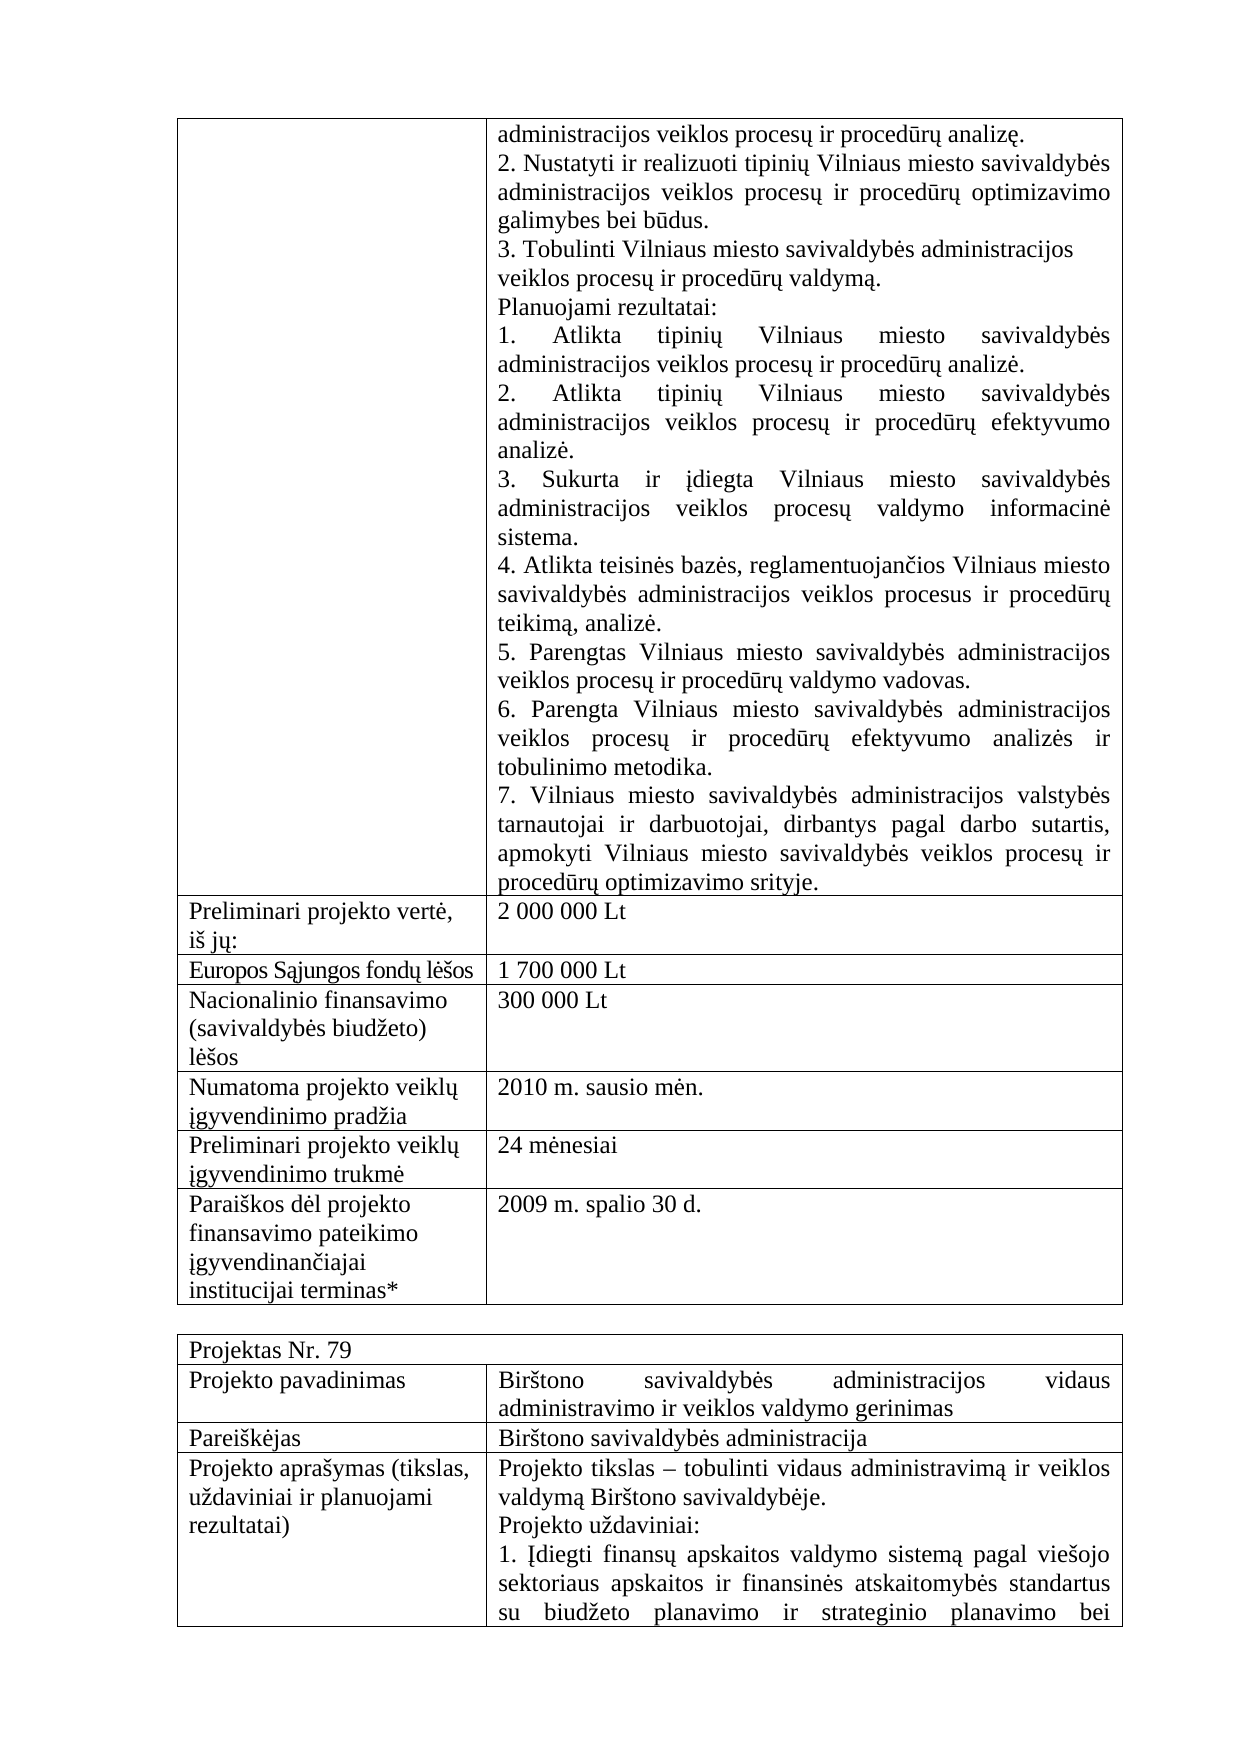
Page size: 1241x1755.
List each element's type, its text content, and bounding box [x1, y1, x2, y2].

table_cell Projekto aprašymas (tikslas, uždaviniai ir planuojami rezultatai) [178, 1453, 486, 1626]
table_cell Numatoma projekto veiklų įgyvendinimo pradžia [178, 1072, 486, 1129]
table_cell Birštono savivaldybės administracija [487, 1423, 1122, 1452]
table_cell 300 000 Lt [487, 985, 1122, 1071]
table_cell 2 000 000 Lt [487, 896, 1122, 954]
table_cell Preliminari projekto veiklų įgyvendinimo trukmė [178, 1131, 486, 1188]
table_cell 2009 m. spalio 30 d. [487, 1189, 1122, 1304]
table_cell 2010 m. sausio mėn. [487, 1072, 1122, 1129]
table_cell Birštono savivaldybės administracijos vidaus administravimo ir veiklos valdymo gerinimas [487, 1365, 1122, 1422]
table_header Projektas Nr. 79 [178, 1335, 1122, 1364]
table_cell administracijos veiklos procesų ir procedūrų analizę. 2. Nustatyti ir realizuoti tipinių Vilniaus miesto savivaldybės administracijos veiklos procesų ir procedūrų optimizavimo galimybes bei būdus. 3. Tobulinti Vilniaus miesto savivaldybės administracijos veiklos procesų ir procedūrų valdymą. Planuojami rezultatai: 1. Atlikta tipinių Vilniaus miesto savivaldybės administracijos veiklos procesų ir procedūrų analizė. 2. Atlikta tipinių Vilniaus miesto savivaldybės administracijos veiklos procesų ir procedūrų efektyvumo analizė. 3. Sukurta ir įdiegta Vilniaus miesto savivaldybės administracijos veiklos procesų valdymo informacinė sistema. 4. Atlikta teisinės bazės, reglamentuojančios Vilniaus miesto savivaldybės administracijos veiklos procesus ir procedūrų teikimą, analizė. 5. Parengtas Vilniaus miesto savivaldybės administracijos veiklos procesų ir procedūrų valdymo vadovas. 6. Parengta Vilniaus miesto savivaldybės administracijos veiklos procesų ir procedūrų efektyvumo analizės ir tobulinimo metodika. 7. Vilniaus miesto savivaldybės administracijos valstybės tarnautojai ir darbuotojai, dirbantys pagal darbo sutartis, apmokyti Vilniaus miesto savivaldybės veiklos procesų ir procedūrų optimizavimo srityje. [487, 119, 1122, 895]
table_cell Preliminari projekto vertė, iš jų: [178, 896, 486, 954]
table_cell Projekto tikslas – tobulinti vidaus administravimą ir veiklos valdymą Birštono savivaldybėje. Projekto uždaviniai: 1. Įdiegti finansų apskaitos valdymo sistemą pagal viešojo sektoriaus apskaitos ir finansinės atskaitomybės standartus su biudžeto planavimo ir strateginio planavimo bei [487, 1453, 1122, 1626]
table_cell Pareiškėjas [178, 1423, 486, 1452]
table_cell Projekto pavadinimas [178, 1365, 486, 1422]
table_cell Europos Sąjungos fondų lėšos [178, 955, 486, 984]
table_cell [178, 119, 486, 895]
table_cell Nacionalinio finansavimo (savivaldybės biudžeto) lėšos [178, 985, 486, 1071]
table_cell Paraiškos dėl projekto finansavimo pateikimo įgyvendinančiajai institucijai terminas* [178, 1189, 486, 1304]
table_cell 24 mėnesiai [487, 1131, 1122, 1188]
table_cell 1 700 000 Lt [487, 955, 1122, 984]
